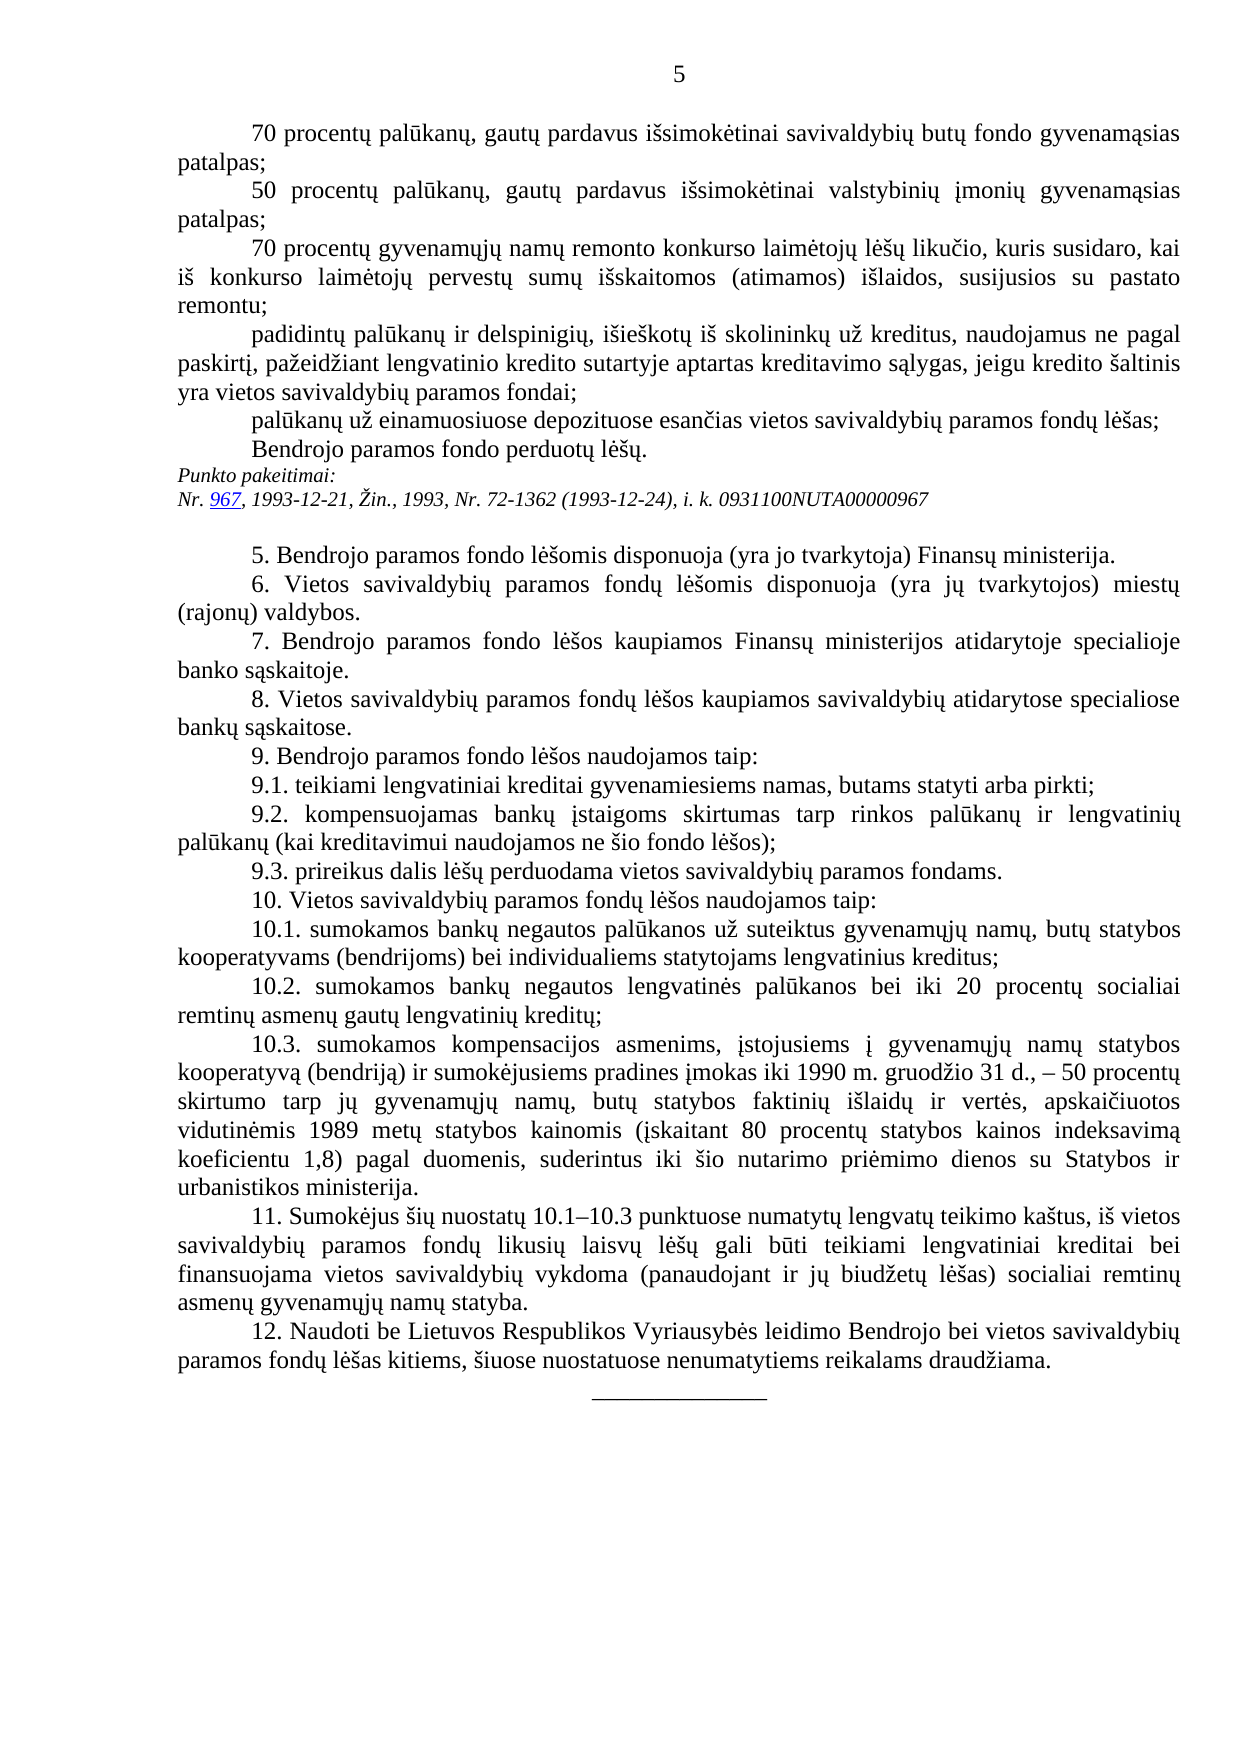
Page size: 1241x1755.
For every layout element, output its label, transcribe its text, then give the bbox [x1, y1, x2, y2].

text 50 procentų palūkanų, gautų pardavus išsimokėtinai valstybinių įmonių gyvenamąsias patalpas; [177, 176, 1181, 233]
text 7. Bendrojo paramos fondo lėšos kaupiamos Finansų ministerijos atidarytoje specialioje banko sąskaitoje. [177, 626, 1181, 684]
text 10. Vietos savivaldybių paramos fondų lėšos naudojamos taip: [177, 885, 1181, 914]
text 10.3. sumokamos kompensacijos asmenims, įstojusiems į gyvenamųjų namų statybos kooperatyvą (bendriją) ir sumokėjusiems pradines įmokas iki 1990 m. gruodžio 31 d., – 50 procentų skirtumo tarp jų gyvenamųjų namų, butų statybos faktinių išlaidų ir vertės, apskaičiuotos vidutinėmis 1989 metų statybos kainomis (įskaitant 80 procentų statybos kainos indeksavimą koeficientu 1,8) pagal duomenis, suderintus iki šio nutarimo priėmimo dienos su Statybos ir urbanistikos ministerija. [177, 1029, 1181, 1201]
text Nr. 967, 1993-12-21, Žin., 1993, Nr. 72-1362 (1993-12-24), i. k. 0931100NUTA00000967 [177, 487, 1181, 511]
text 11. Sumokėjus šių nuostatų 10.1–10.3 punktuose numatytų lengvatų teikimo kaštus, iš vietos savivaldybių paramos fondų likusių laisvų lėšų gali būti teikiami lengvatiniai kreditai bei finansuojama vietos savivaldybių vykdoma (panaudojant ir jų biudžetų lėšas) socialiai remtinų asmenų gyvenamųjų namų statyba. [177, 1201, 1181, 1316]
text 5. Bendrojo paramos fondo lėšomis disponuoja (yra jo tvarkytoja) Finansų ministerija. [177, 540, 1181, 569]
text 8. Vietos savivaldybių paramos fondų lėšos kaupiamos savivaldybių atidarytose specialiose bankų sąskaitose. [177, 684, 1181, 741]
text 9.3. prireikus dalis lėšų perduodama vietos savivaldybių paramos fondams. [177, 856, 1181, 885]
text padidintų palūkanų ir delspinigių, išieškotų iš skolininkų už kreditus, naudojamus ne pagal paskirtį, pažeidžiant lengvatinio kredito sutartyje aptartas kreditavimo sąlygas, jeigu kredito šaltinis yra vietos savivaldybių paramos fondai; [177, 319, 1181, 406]
text Punkto pakeitimai: [177, 463, 1181, 487]
text 9.2. kompensuojamas bankų įstaigoms skirtumas tarp rinkos palūkanų ir lengvatinių palūkanų (kai kreditavimui naudojamos ne šio fondo lėšos); [177, 799, 1181, 856]
text 6. Vietos savivaldybių paramos fondų lėšomis disponuoja (yra jų tvarkytojos) miestų (rajonų) valdybos. [177, 569, 1181, 626]
text 9.1. teikiami lengvatiniai kreditai gyvenamiesiems namas, butams statyti arba pirkti; [177, 770, 1181, 799]
text 10.2. sumokamos bankų negautos lengvatinės palūkanos bei iki 20 procentų socialiai remtinų asmenų gautų lengvatinių kreditų; [177, 971, 1181, 1029]
text 10.1. sumokamos bankų negautos palūkanos už suteiktus gyvenamųjų namų, butų statybos kooperatyvams (bendrijoms) bei individualiems statytojams lengvatinius kreditus; [177, 914, 1181, 971]
text 70 procentų gyvenamųjų namų remonto konkurso laimėtojų lėšų likučio, kuris susidaro, kai iš konkurso laimėtojų pervestų sumų išskaitomos (atimamos) išlaidos, susijusios su pastato remontu; [177, 233, 1181, 319]
text Bendrojo paramos fondo perduotų lėšų. [177, 434, 1181, 463]
text palūkanų už einamuosiuose depozituose esančias vietos savivaldybių paramos fondų lėšas; [177, 406, 1181, 434]
text ______________ [177, 1374, 1181, 1402]
text 9. Bendrojo paramos fondo lėšos naudojamos taip: [177, 741, 1181, 770]
text 12. Naudoti be Lietuvos Respublikos Vyriausybės leidimo Bendrojo bei vietos savivaldybių paramos fondų lėšas kitiems, šiuose nuostatuose nenumatytiems reikalams draudžiama. [177, 1316, 1181, 1374]
text 70 procentų palūkanų, gautų pardavus išsimokėtinai savivaldybių butų fondo gyvenamąsias patalpas; [177, 118, 1181, 176]
